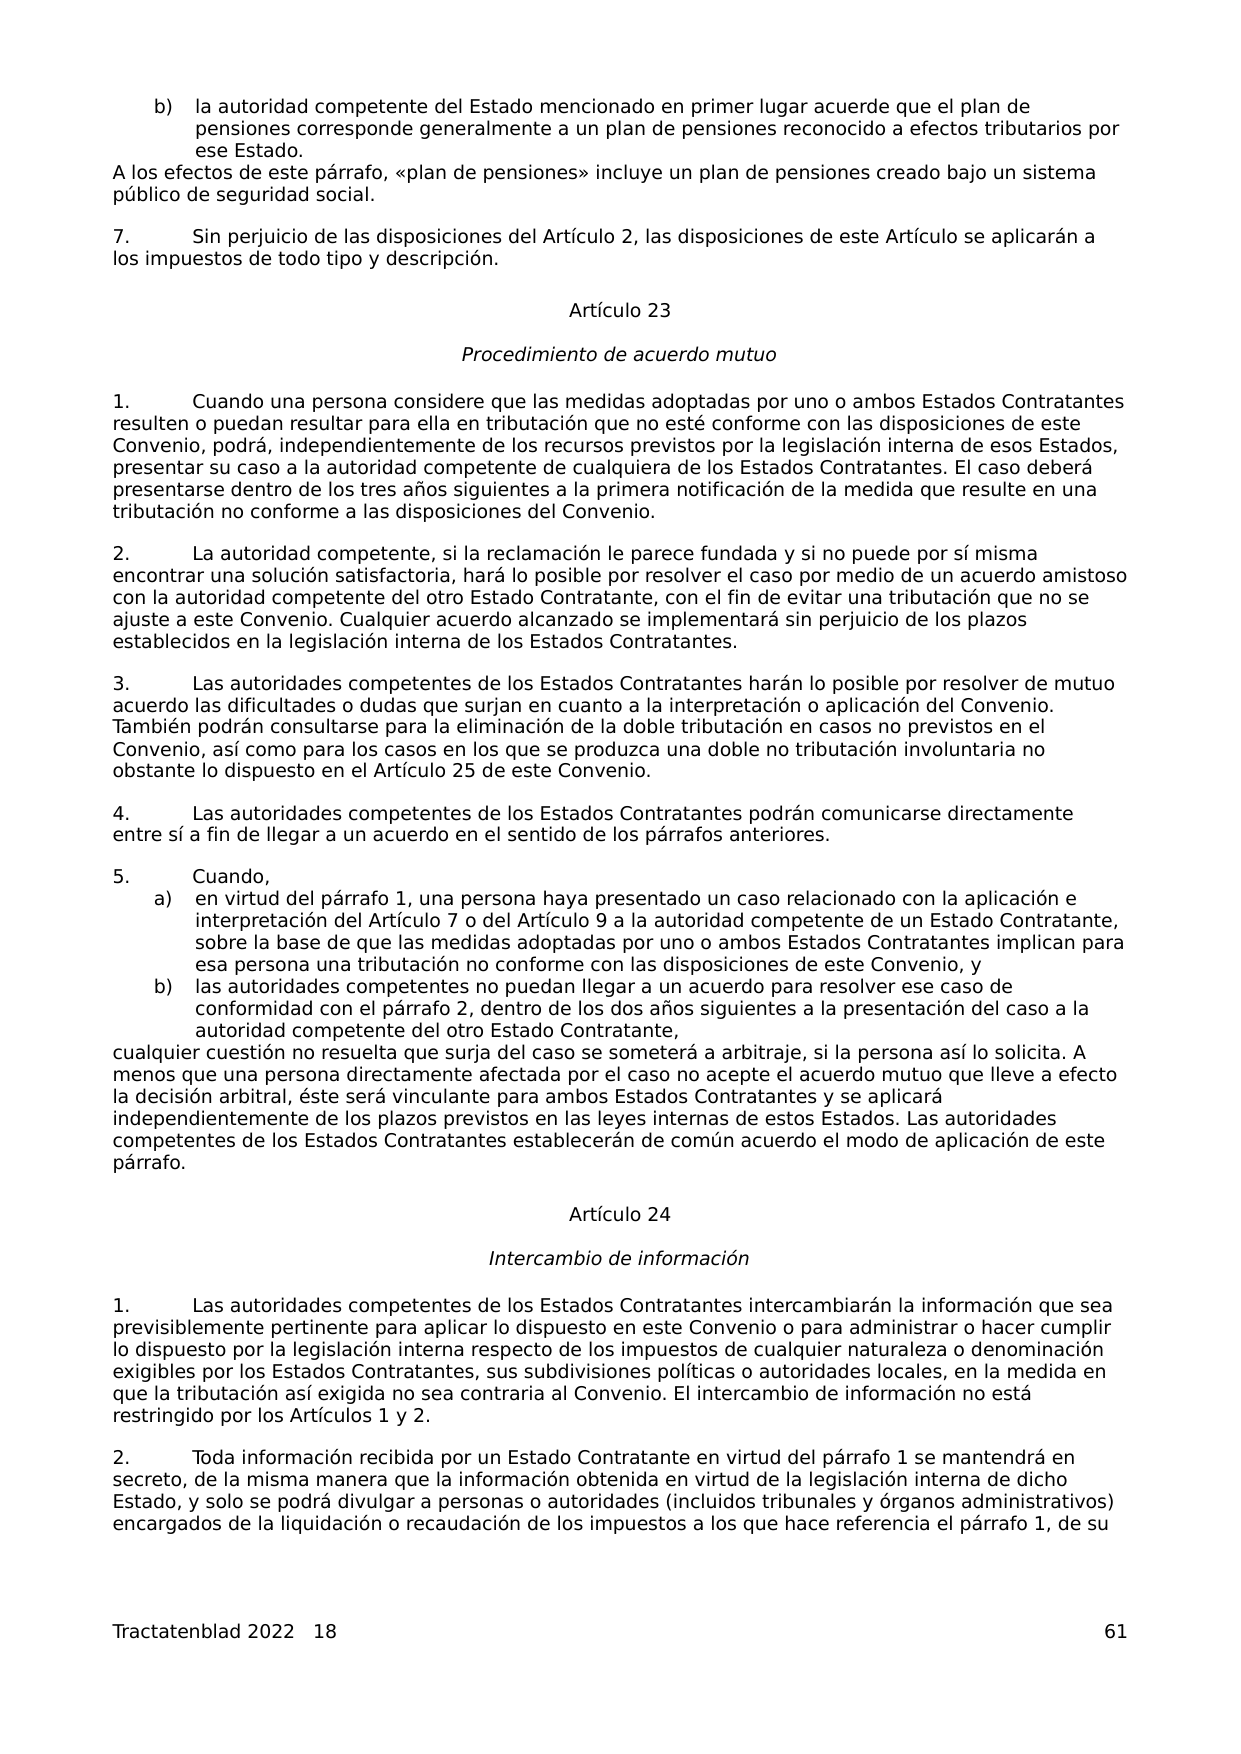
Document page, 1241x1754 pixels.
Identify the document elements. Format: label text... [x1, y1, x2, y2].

text cualquier cuestión no resuelta que surja del caso se someterá a arbitraje, si la persona así lo solicita. A menos que una persona directamente afectada por el caso no acepte el acuerdo mutuo que lleve a efecto la decisión arbitral, éste será vinculante para ambos Estados Contratantes y se aplicará independientemente de los plazos previstos en las leyes internas de estos Estados. Las autoridades competentes de los Estados Contratantes establecerán de común acuerdo el modo de aplicación de este párrafo. [112, 1042, 1128, 1174]
text a) en virtud del párrafo 1, una persona haya presentado un caso relacionado con la aplicación e interpretación del Artículo 7 o del Artículo 9 a la autoridad competente de un Estado Contratante, sobre la base de que las medidas adoptadas por uno o ambos Estados Contratantes implican para esa persona una tributación no conforme con las disposiciones de este Convenio, y [153, 888, 1128, 976]
subtitle Artículo 23 Procedimiento de acuerdo mutuo [112, 300, 1128, 366]
text 2. Toda información recibida por un Estado Contratante en virtud del párrafo 1 se mantendrá en secreto, de la misma manera que la información obtenida en virtud de la legislación interna de dicho Estado, y solo se podrá divulgar a personas o autoridades (incluidos tribunales y órganos administrativos) encargados de la liquidación o recaudación de los impuestos a los que hace referencia el párrafo 1, de su [112, 1447, 1128, 1535]
subtitle Artículo 24 Intercambio de información [112, 1204, 1128, 1270]
text 4. Las autoridades competentes de los Estados Contratantes podrán comunicarse directamente entre sí a fin de llegar a un acuerdo en el sentido de los párrafos anteriores. [112, 802, 1128, 846]
text 7. Sin perjuicio de las disposiciones del Artículo 2, las disposiciones de este Artículo se aplicarán a los impuestos de todo tipo y descripción. [112, 226, 1128, 270]
text b) la autoridad competente del Estado mencionado en primer lugar acuerde que el plan de pensiones corresponde generalmente a un plan de pensiones reconocido a efectos tributarios por ese Estado. [153, 96, 1128, 162]
text 3. Las autoridades competentes de los Estados Contratantes harán lo posible por resolver de mutuo acuerdo las dificultades o dudas que surjan en cuanto a la interpretación o aplicación del Convenio. También podrán consultarse para la eliminación de la doble tributación en casos no previstos en el Convenio, así como para los casos en los que se produzca una doble no tributación involuntaria no obstante lo dispuesto en el Artículo 25 de este Convenio. [112, 672, 1128, 782]
text 1. Cuando una persona considere que las medidas adoptadas por uno o ambos Estados Contratantes resulten o puedan resultar para ella en tributación que no esté conforme con las disposiciones de este Convenio, podrá, independientemente de los recursos previstos por la legislación interna de esos Estados, presentar su caso a la autoridad competente de cualquiera de los Estados Contratantes. El caso deberá presentarse dentro de los tres años siguientes a la primera notificación de la medida que resulte en una tributación no conforme a las disposiciones del Convenio. [112, 391, 1128, 523]
text 1. Las autoridades competentes de los Estados Contratantes intercambiarán la información que sea previsiblemente pertinente para aplicar lo dispuesto en este Convenio o para administrar o hacer cumplir lo dispuesto por la legislación interna respecto de los impuestos de cualquier naturaleza o denominación exigibles por los Estados Contratantes, sus subdivisiones políticas o autoridades locales, en la medida en que la tributación así exigida no sea contraria al Convenio. El intercambio de información no está restringido por los Artículos 1 y 2. [112, 1295, 1128, 1427]
text 2. La autoridad competente, si la reclamación le parece fundada y si no puede por sí misma encontrar una solución satisfactoria, hará lo posible por resolver el caso por medio de un acuerdo amistoso con la autoridad competente del otro Estado Contratante, con el fin de evitar una tributación que no se ajuste a este Convenio. Cualquier acuerdo alcanzado se implementará sin perjuicio de los plazos establecidos en la legislación interna de los Estados Contratantes. [112, 543, 1128, 652]
text A los efectos de este párrafo, «plan de pensiones» incluye un plan de pensiones creado bajo un sistema público de seguridad social. [112, 162, 1128, 206]
text 5. Cuando, [112, 866, 1128, 888]
text b) las autoridades competentes no puedan llegar a un acuerdo para resolver ese caso de conformidad con el párrafo 2, dentro de los dos años siguientes a la presentación del caso a la autoridad competente del otro Estado Contratante, [153, 976, 1128, 1042]
